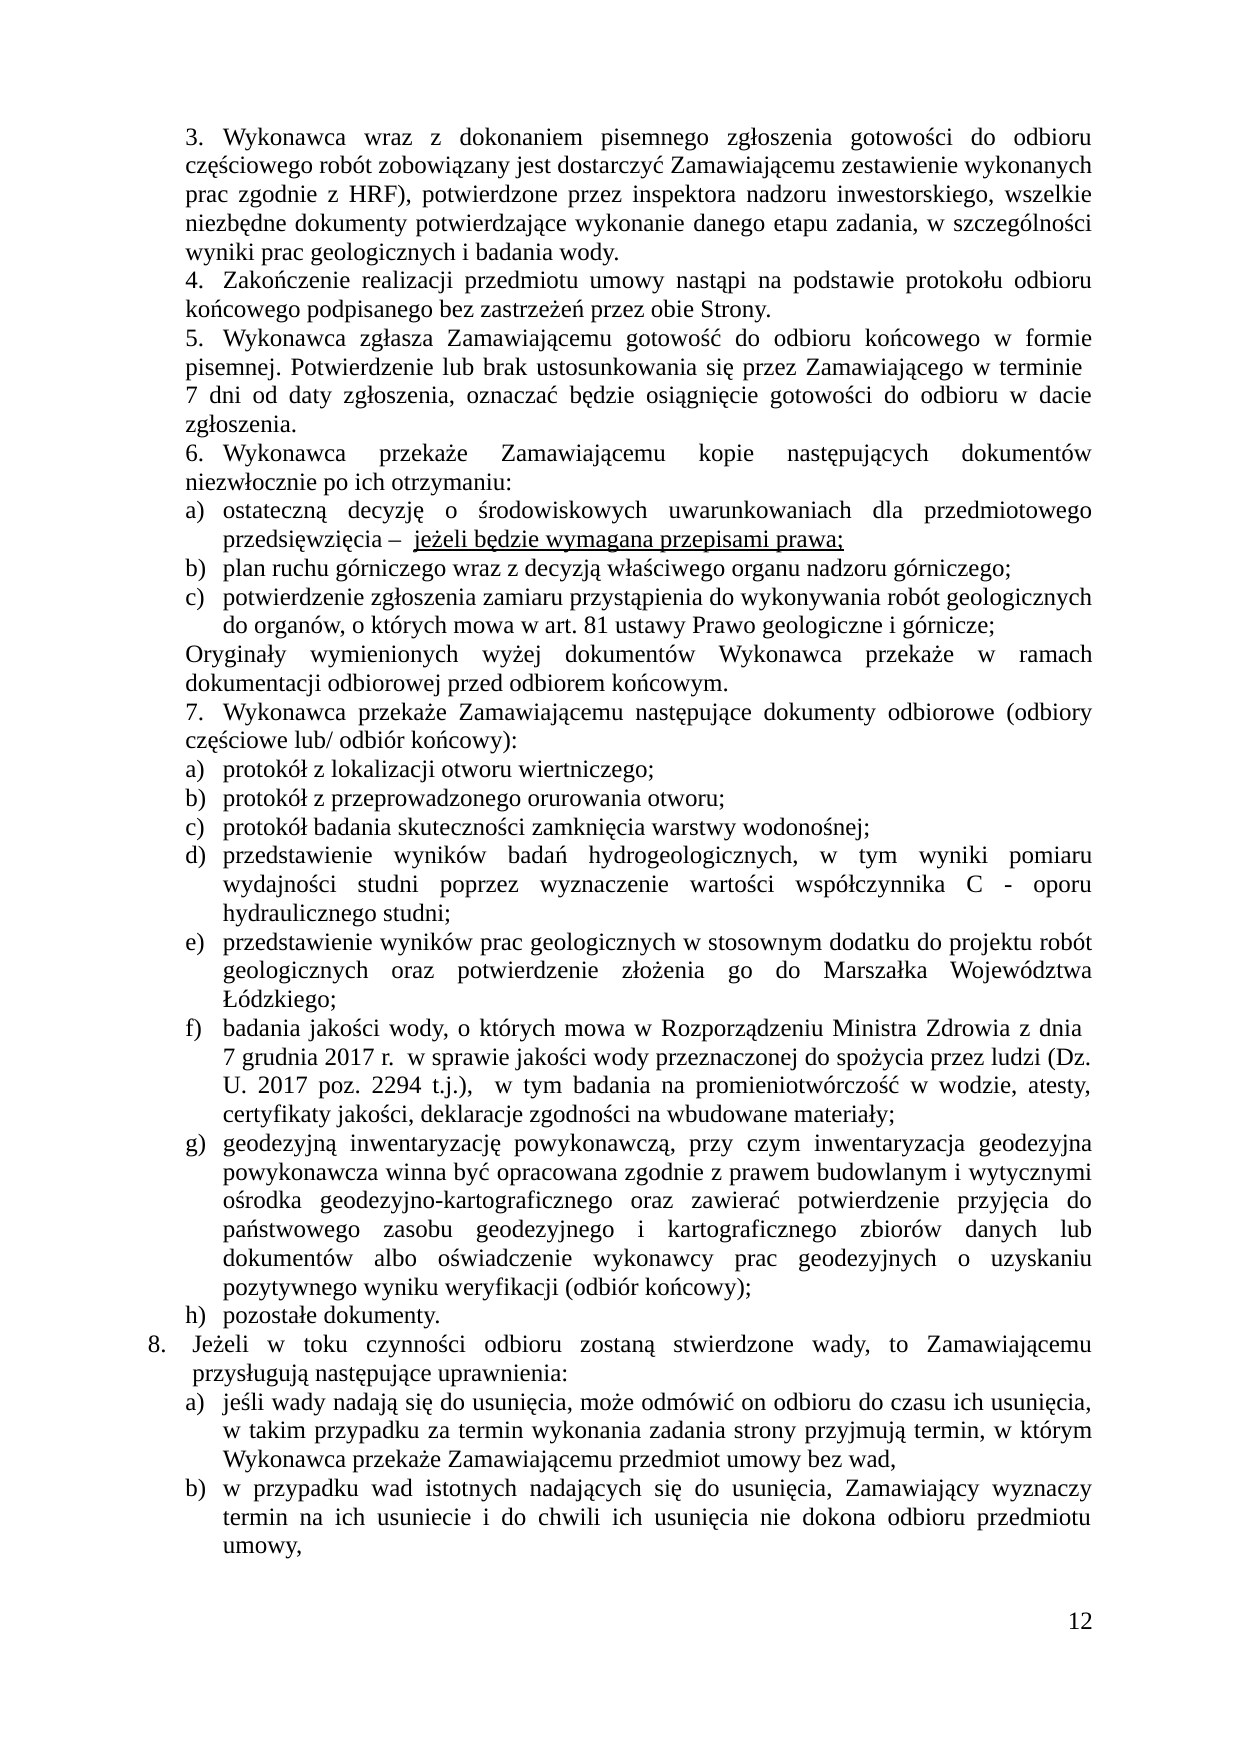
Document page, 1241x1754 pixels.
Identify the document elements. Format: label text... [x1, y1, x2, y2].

list Wykonawca przekaże Zamawiającemu następujące dokumenty odbiorowe (odbiory częściowe lub/ odbiór końcowy): [185, 697, 1093, 754]
list przedstawienie wyników prac geologicznych w stosownym dodatku do projektu robót geologicznych oraz potwierdzenie złożenia go do Marszałka Województwa Łódzkiego; [185, 927, 1093, 1013]
list Wykonawca zgłasza Zamawiającemu gotowość do odbioru końcowego w formie pisemnej. Potwierdzenie lub brak ustosunkowania się przez Zamawiającego w terminie 7 dni od daty zgłoszenia, oznaczać będzie osiągnięcie gotowości do odbioru w dacie zgłoszenia. [185, 323, 1093, 438]
list pozostałe dokumenty. [185, 1300, 1093, 1329]
list Jeżeli w toku czynności odbioru zostaną stwierdzone wady, to Zamawiającemu przysługują następujące uprawnienia: [148, 1329, 1093, 1387]
list protokół z przeprowadzonego orurowania otworu; [185, 783, 1093, 812]
text Oryginały wymienionych wyżej dokumentów Wykonawca przekaże w ramach dokumentacji odbiorowej przed odbiorem końcowym. [185, 639, 1093, 697]
list Zakończenie realizacji przedmiotu umowy nastąpi na podstawie protokołu odbioru końcowego podpisanego bez zastrzeżeń przez obie Strony. [185, 265, 1093, 323]
list w przypadku wad istotnych nadających się do usunięcia, Zamawiający wyznaczy termin na ich usuniecie i do chwili ich usunięcia nie dokona odbioru przedmiotu umowy, [185, 1473, 1093, 1559]
list geodezyjną inwentaryzację powykonawczą, przy czym inwentaryzacja geodezyjna powykonawcza winna być opracowana zgodnie z prawem budowlanym i wytycznymi ośrodka geodezyjno-kartograficznego oraz zawierać potwierdzenie przyjęcia do państwowego zasobu geodezyjnego i kartograficznego zbiorów danych lub dokumentów albo oświadczenie wykonawcy prac geodezyjnych o uzyskaniu pozytywnego wyniku weryfikacji (odbiór końcowy); [185, 1128, 1093, 1300]
list ostateczną decyzję o środowiskowych uwarunkowaniach dla przedmiotowego przedsięwzięcia – jeżeli będzie wymagana przepisami prawa; [185, 495, 1093, 553]
list Wykonawca przekaże Zamawiającemu kopie następujących dokumentów niezwłocznie po ich otrzymaniu: [185, 438, 1093, 495]
list protokół z lokalizacji otworu wiertniczego; [185, 754, 1093, 783]
list protokół badania skuteczności zamknięcia warstwy wodonośnej; [185, 812, 1093, 840]
list plan ruchu górniczego wraz z decyzją właściwego organu nadzoru górniczego; [185, 553, 1093, 582]
list potwierdzenie zgłoszenia zamiaru przystąpienia do wykonywania robót geologicznych do organów, o których mowa w art. 81 ustawy Prawo geologiczne i górnicze; [185, 582, 1093, 639]
list Wykonawca wraz z dokonaniem pisemnego zgłoszenia gotowości do odbioru częściowego robót zobowiązany jest dostarczyć Zamawiającemu zestawienie wykonanych prac zgodnie z HRF), potwierdzone przez inspektora nadzoru inwestorskiego, wszelkie niezbędne dokumenty potwierdzające wykonanie danego etapu zadania, w szczególności wyniki prac geologicznych i badania wody. [185, 122, 1093, 265]
list przedstawienie wyników badań hydrogeologicznych, w tym wyniki pomiaru wydajności studni poprzez wyznaczenie wartości współczynnika C - oporu hydraulicznego studni; [185, 840, 1093, 927]
list jeśli wady nadają się do usunięcia, może odmówić on odbioru do czasu ich usunięcia, w takim przypadku za termin wykonania zadania strony przyjmują termin, w którym Wykonawca przekaże Zamawiającemu przedmiot umowy bez wad, [185, 1387, 1093, 1473]
list badania jakości wody, o których mowa w Rozporządzeniu Ministra Zdrowia z dnia 7 grudnia 2017 r. w sprawie jakości wody przeznaczonej do spożycia przez ludzi (Dz. U. 2017 poz. 2294 t.j.), w tym badania na promieniotwórczość w wodzie, atesty, certyfikaty jakości, deklaracje zgodności na wbudowane materiały; [185, 1013, 1093, 1128]
